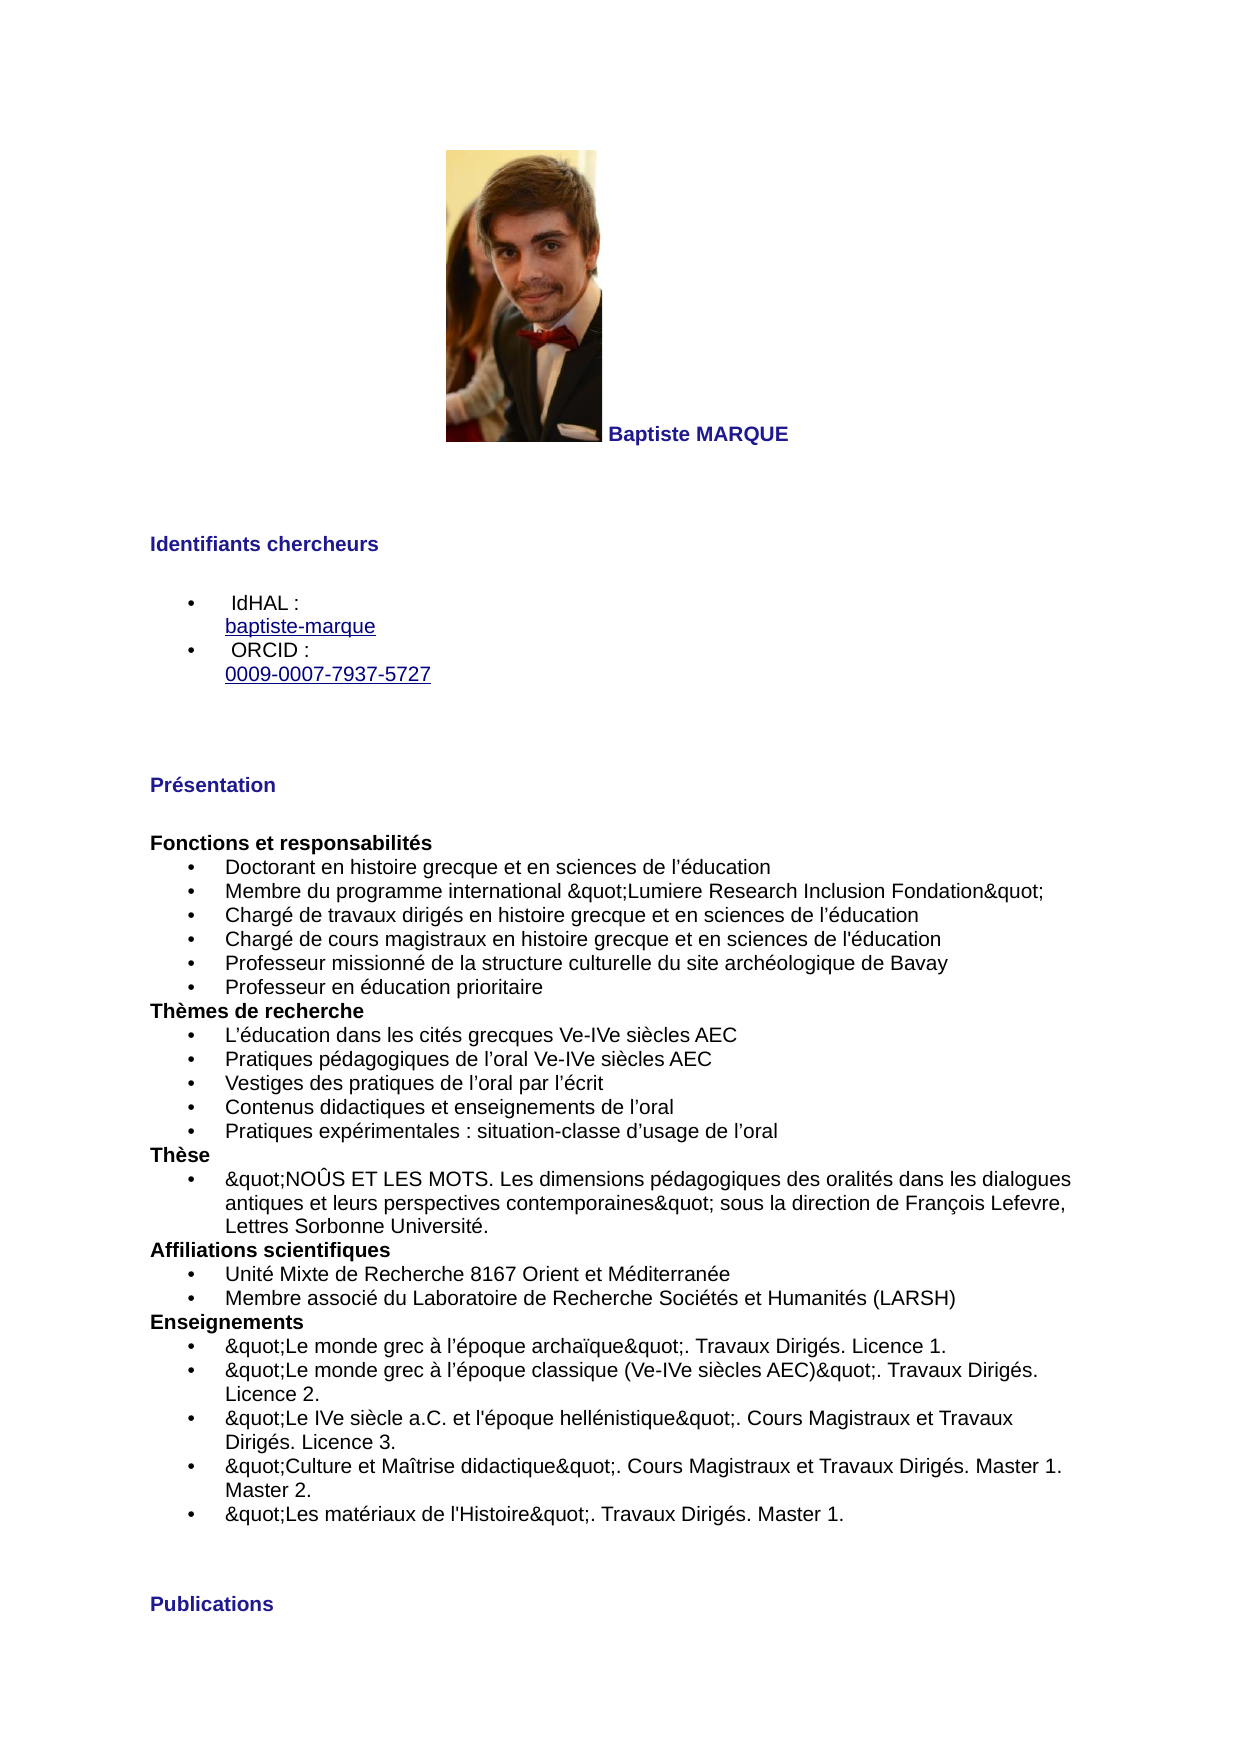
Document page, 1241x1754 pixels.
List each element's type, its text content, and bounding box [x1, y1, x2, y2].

list Chargé de cours magistraux en histoire grecque et en sciences de l'éducation [187, 927, 1090, 951]
picture [446, 150, 603, 442]
list Pratiques pédagogiques de l’oral Ve-IVe siècles AEC [187, 1047, 1090, 1071]
list Unité Mixte de Recherche 8167 Orient et Méditerranée [187, 1262, 1090, 1286]
list baptiste-marque [187, 614, 1090, 638]
list Vestiges des pratiques de l’oral par l’écrit [187, 1071, 1090, 1094]
list Membre du programme international &quot;Lumiere Research Inclusion Fondation&quot; [187, 879, 1090, 903]
text Thèse [150, 1142, 1090, 1166]
list Doctorant en histoire grecque et en sciences de l’éducation [187, 855, 1090, 879]
list 0009-0007-7937-5727 [187, 662, 1090, 686]
list &quot;Culture et Maîtrise didactique&quot;. Cours Magistraux et Travaux Dirigés. Master 1. Master 2. [187, 1454, 1090, 1502]
text Fonctions et responsabilités [150, 831, 1090, 855]
list Membre associé du Laboratoire de Recherche Sociétés et Humanités (LARSH) [187, 1286, 1090, 1310]
list Chargé de travaux dirigés en histoire grecque et en sciences de l’éducation [187, 903, 1090, 927]
subtitle Identifiants chercheurs [150, 532, 1090, 556]
list &quot;Le IVe siècle a.C. et l'époque hellénistique&quot;. Cours Magistraux et Travaux Dirigés. Licence 3. [187, 1406, 1090, 1454]
list &quot;Le monde grec à l’époque archaïque&quot;. Travaux Dirigés. Licence 1. [187, 1334, 1090, 1358]
list Pratiques expérimentales : situation-classe d’usage de l’oral [187, 1118, 1090, 1142]
list &quot;Le monde grec à l’époque classique (Ve-IVe siècles AEC)&quot;. Travaux Dirigés. Licence 2. [187, 1358, 1090, 1406]
list IdHAL : [187, 590, 1090, 614]
text Thèmes de recherche [150, 999, 1090, 1023]
list L’éducation dans les cités grecques Ve-IVe siècles AEC [187, 1023, 1090, 1047]
subtitle Publications [150, 1591, 1090, 1615]
subtitle Baptiste MARQUE [150, 150, 1090, 446]
list Professeur missionné de la structure culturelle du site archéologique de Bavay [187, 951, 1090, 975]
list &quot;NOÛS ET LES MOTS. Les dimensions pédagogiques des oralités dans les dialogues antiques et leurs perspectives contemporaines&quot; sous la direction de François Lefevre, Lettres Sorbonne Université. [187, 1166, 1090, 1238]
text Enseignements [150, 1310, 1090, 1334]
list &quot;Les matériaux de l'Histoire&quot;. Travaux Dirigés. Master 1. [187, 1502, 1090, 1526]
list Contenus didactiques et enseignements de l’oral [187, 1094, 1090, 1118]
list ORCID : [187, 638, 1090, 662]
list Professeur en éducation prioritaire [187, 975, 1090, 999]
text Affiliations scientifiques [150, 1238, 1090, 1262]
subtitle Présentation [150, 773, 1090, 797]
